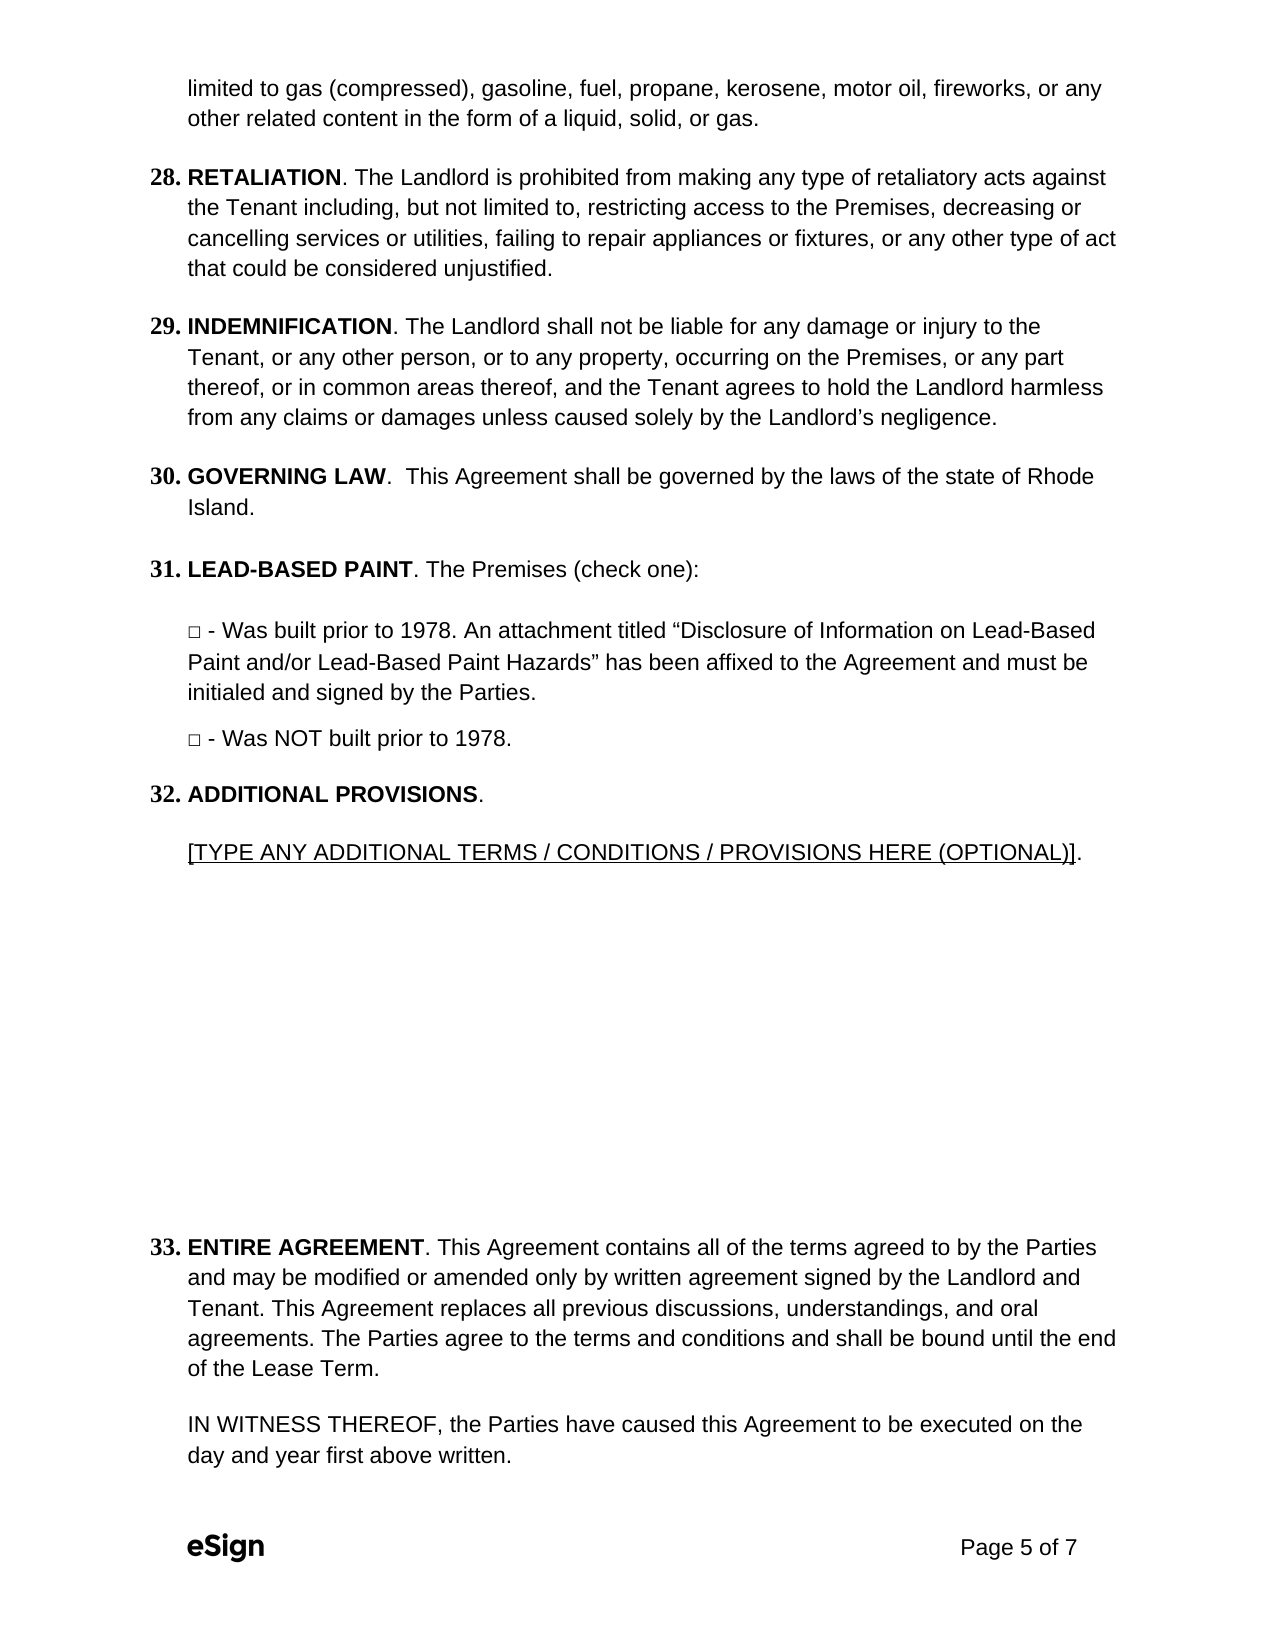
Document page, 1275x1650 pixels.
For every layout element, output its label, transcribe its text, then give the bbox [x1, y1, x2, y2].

list INDEMNIFICATION. The Landlord shall not be liable for any damage or injury to the Tenant, or any other person, or to any property, occurring on the Premises, or any part thereof, or in common areas thereof, and the Tenant agrees to hold the Landlord harmless from any claims or damages unless caused solely by the Landlord’s negligence. [150, 311, 1125, 431]
list IN WITNESS THEREOF, the Parties have caused this Agreement to be executed on the day and year first above written. [187, 1411, 1125, 1468]
list RETALIATION. The Landlord is prohibited from making any type of retaliatory acts against the Tenant including, but not limited to, restricting access to the Premises, decreasing or cancelling services or utilities, failing to repair appliances or fixtures, or any other type of act that could be considered unjustified. [150, 162, 1125, 281]
list [TYPE ANY ADDITIONAL TERMS / CONDITIONS / PROVISIONS HERE (OPTIONAL)]. [187, 839, 1125, 865]
list GOVERNING LAW. This Agreement shall be governed by the laws of the state of Rhode Island. [150, 461, 1125, 520]
list LEAD-BASED PAINT. The Premises (check one): [150, 554, 1125, 583]
list ENTIRE AGREEMENT. This Agreement contains all of the terms agreed to by the Parties and may be modified or amended only by written agreement signed by the Landlord and Tenant. This Agreement replaces all previous discussions, understandings, and oral agreements. The Parties agree to the terms and conditions and shall be bound until the end of the Lease Term. [150, 1232, 1125, 1381]
list ADDITIONAL PROVISIONS. [150, 779, 1125, 808]
list limited to gas (compressed), gasoline, fuel, propane, kerosene, motor oil, fireworks, or any other related content in the form of a liquid, solid, or gas. [150, 75, 1125, 132]
list ☐ - Was built prior to 1978. An attachment titled “Disclosure of Information on Lead-Based Paint and/or Lead-Based Paint Hazards” has been affixed to the Agreement and must be initialed and signed by the Parties. [187, 614, 1125, 706]
list ☐ - Was NOT built prior to 1978. [187, 722, 1125, 753]
